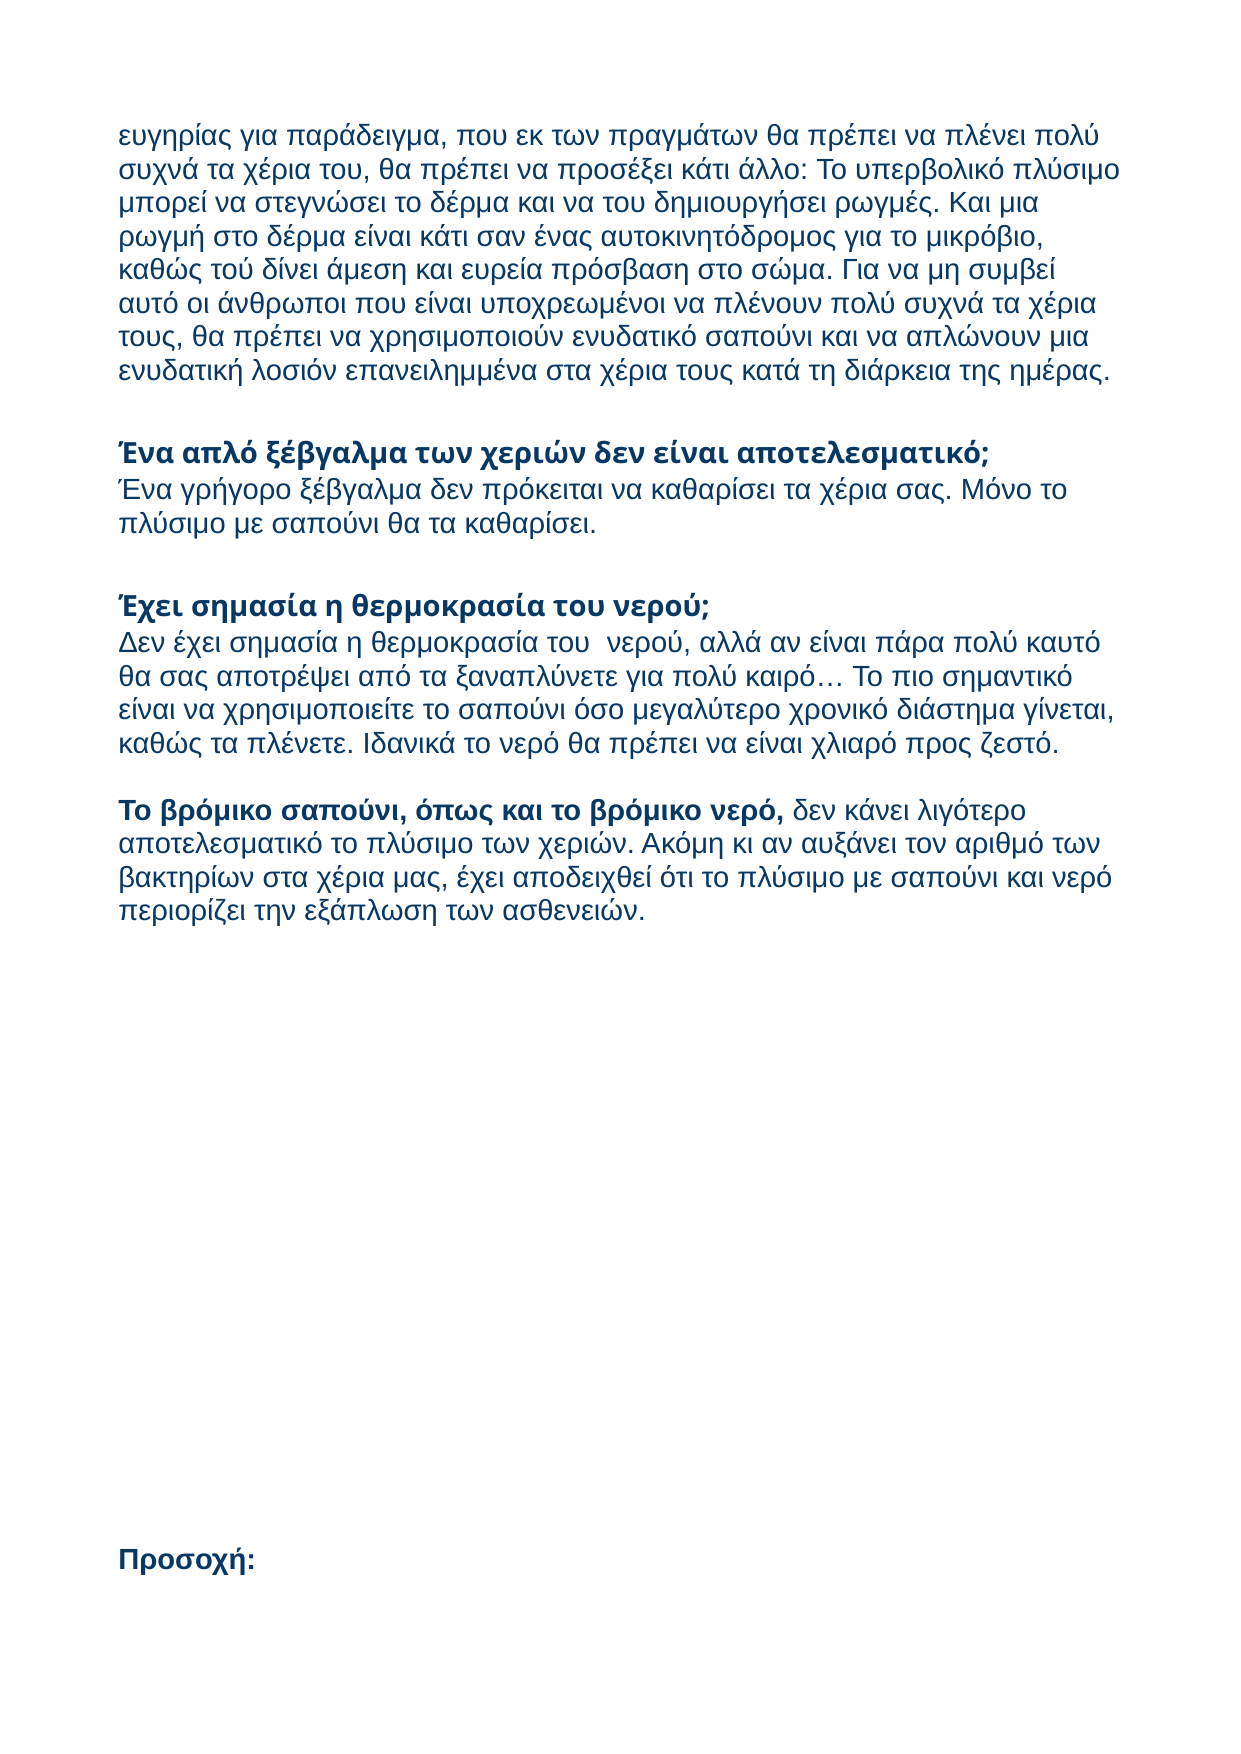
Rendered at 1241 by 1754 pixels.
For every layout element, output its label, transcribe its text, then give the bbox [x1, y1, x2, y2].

text Το βρόμικο σαπούνι, όπως και το βρόμικο νερό, δεν κάνει λιγότερο αποτελεσματικό το πλύσιμο των χεριών. Ακόμη κι αν αυξάνει τον αριθμό των βακτηρίων στα χέρια μας, έχει αποδειχθεί ότι το πλύσιμο με σαπούνι και νερό περιορίζει την εξάπλωση των ασθενειών. [118, 793, 1122, 927]
text Προσοχή: [118, 1542, 1122, 1575]
text Ένα γρήγορο ξέβγαλμα δεν πρόκειται να καθαρίσει τα χέρια σας. Μόνο το πλύσιμο με σαπούνι θα τα καθαρίσει. [118, 472, 1122, 539]
subtitle Ένα απλό ξέβγαλμα των χεριών δεν είναι αποτελεσματικό; [118, 432, 1122, 472]
text Δεν έχει σημασία η θερμοκρασία του νερού, αλλά αν είναι πάρα πολύ καυτό θα σας αποτρέψει από τα ξαναπλύνετε για πολύ καιρό… Το πιο σημαντικό είναι να χρησιμοποιείτε το σαπούνι όσο μεγαλύτερο χρονικό διάστημα γίνεται, καθώς τα πλένετε. Ιδανικά το νερό θα πρέπει να είναι χλιαρό προς ζεστό. [118, 625, 1122, 759]
subtitle Έχει σημασία η θερμοκρασία του νερού; [118, 585, 1122, 625]
text ευγηρίας για παράδειγμα, που εκ των πραγμάτων θα πρέπει να πλένει πολύ συχνά τα χέρια του, θα πρέπει να προσέξει κάτι άλλο: To υπερβολικό πλύσιμο μπορεί να στεγνώσει το δέρμα και να του δημιουργήσει ρωγμές. Και μια ρωγμή στο δέρμα είναι κάτι σαν ένας αυτοκινητόδρομος για το μικρόβιο, καθώς τού δίνει άμεση και ευρεία πρόσβαση στο σώμα. Για να μη συμβεί αυτό οι άνθρωποι που είναι υποχρεωμένοι να πλένουν πολύ συχνά τα χέρια τους, θα πρέπει να χρησιμοποιούν ενυδατικό σαπούνι και να απλώνουν μια ενυδατική λοσιόν επανειλημμένα στα χέρια τους κατά τη διάρκεια της ημέρας. [118, 118, 1122, 386]
